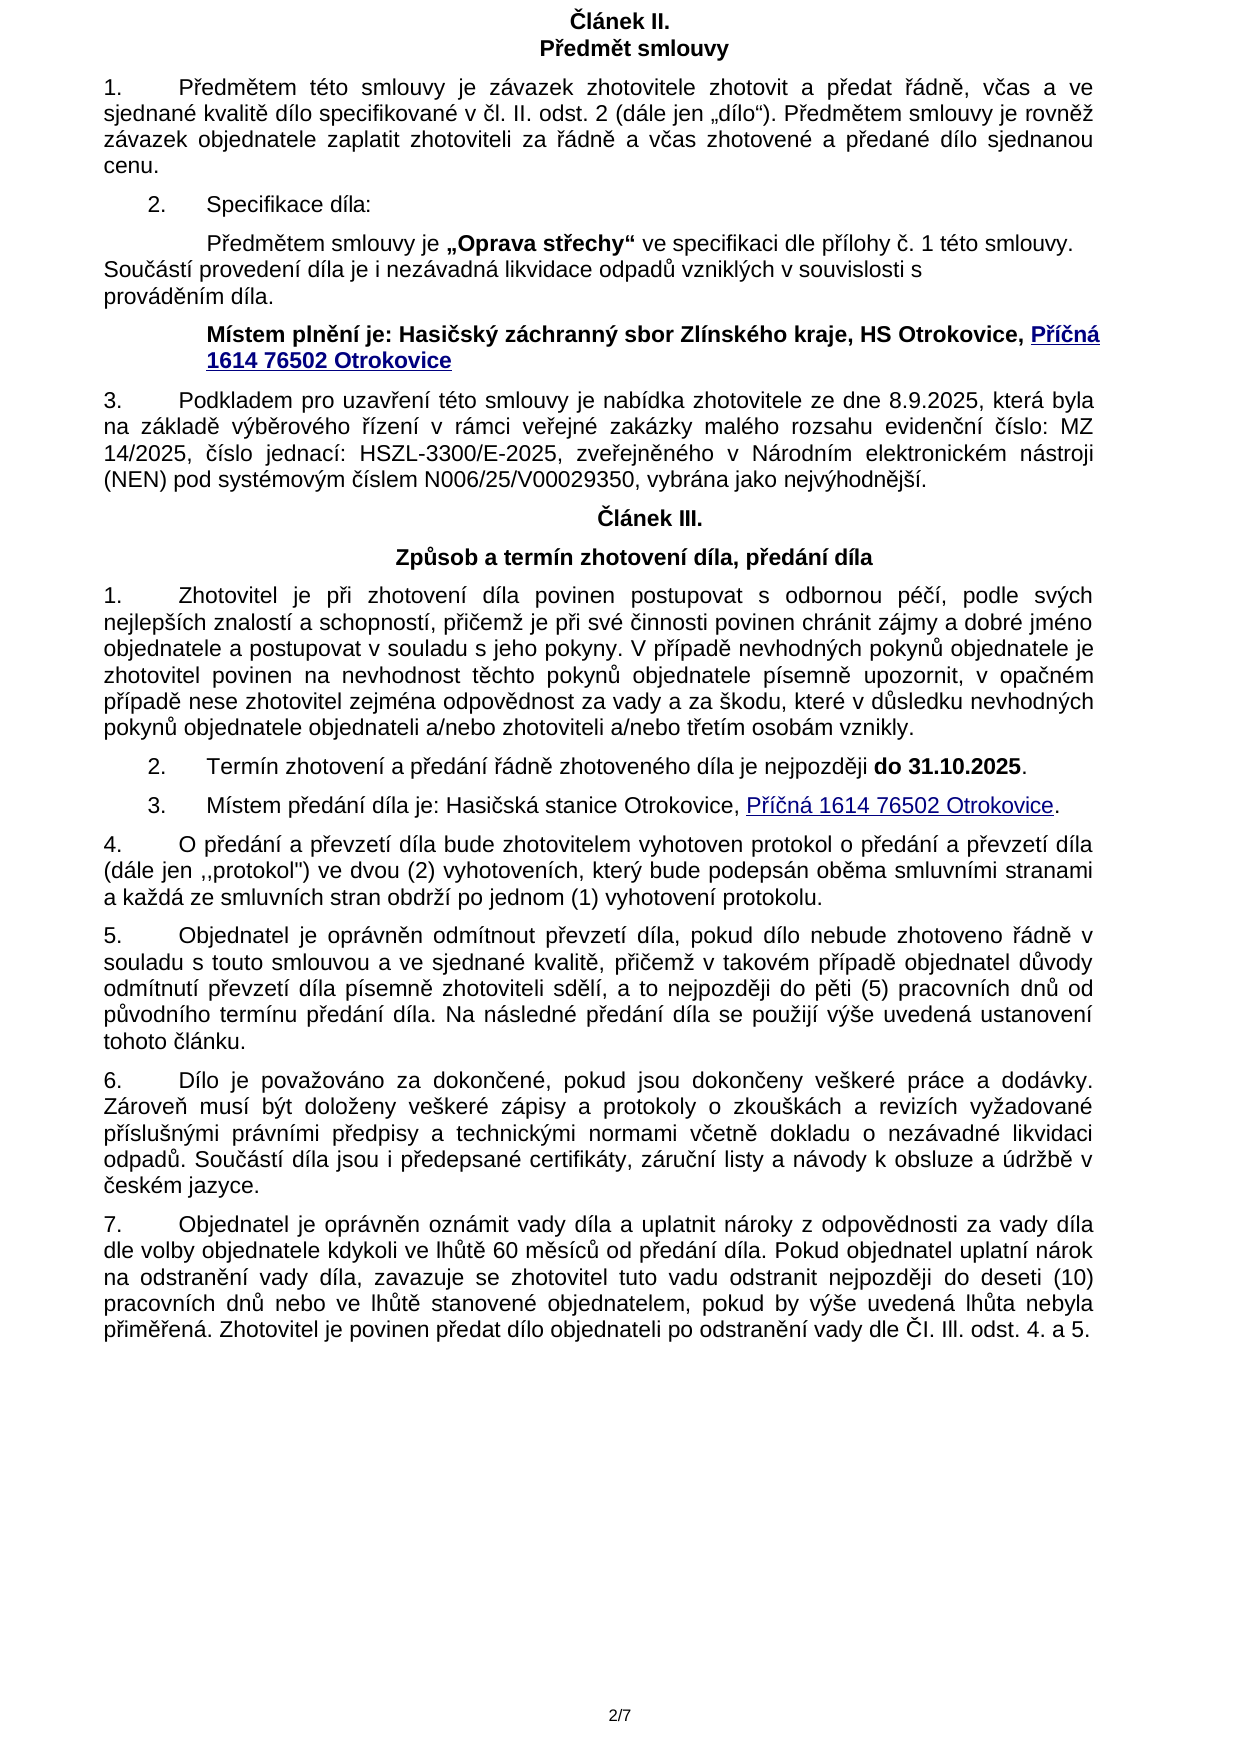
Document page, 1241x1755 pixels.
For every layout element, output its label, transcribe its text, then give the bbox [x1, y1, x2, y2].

list Dílo je považováno za dokončené, pokud jsou dokončeny veškeré práce a dodávky. Zároveň musí být doloženy veškeré zápisy a protokoly o zkouškách a revizích vyžadované příslušnými právními předpisy a technickými normami včetně dokladu o nezávadné likvidaci odpadů. Součástí díla jsou i předepsané certifikáty, záruční listy a návody k obsluze a údržbě v českém jazyce. [103, 1067, 1094, 1198]
text Předmětem smlouvy je „Oprava střechy“ ve specifikaci dle přílohy č. 1 této smlouvy. [206, 230, 1167, 256]
list Podkladem pro uzavření této smlouvy je nabídka zhotovitele ze dne 8.9.2025, která byla na základě výběrového řízení v rámci veřejné zakázky malého rozsahu evidenční číslo: MZ 14/2025, číslo jednací: HSZL-3300/E-2025, zveřejněného v Národním elektronickém nástroji (NEN) pod systémovým číslem N006/25/V00029350, vybrána jako nejvýhodnější. [103, 387, 1094, 492]
text Článek II. Předmět smlouvy [539, 8, 732, 61]
text Součástí provedení díla je i nezávadná likvidace odpadů vzniklých v souvislosti s prováděním díla. [103, 256, 1013, 309]
list Zhotovitel je při zhotovení díla povinen postupovat s odbornou péčí, podle svých nejlepších znalostí a schopností, přičemž je při své činnosti povinen chránit zájmy a dobré jméno objednatele a postupovat v souladu s jeho pokyny. V případě nevhodných pokynů objednatele je zhotovitel povinen na nevhodnost těchto pokynů objednatele písemně upozornit, v opačném případě nese zhotovitel zejména odpovědnost za vady a za škodu, které v důsledku nevhodných pokynů objednatele objednateli a/nebo zhotoviteli a/nebo třetím osobám vznikly. [103, 582, 1094, 741]
list Předmětem této smlouvy je závazek zhotovitele zhotovit a předat řádně, včas a ve sjednané kvalitě dílo specifikované v čl. II. odst. 2 (dále jen „dílo“). Předmětem smlouvy je rovněž závazek objednatele zaplatit zhotoviteli za řádně a včas zhotovené a předané dílo sjednanou cenu. [103, 73, 1094, 179]
list Termín zhotovení a předání řádně zhotoveného díla je nejpozději do 31.10.2025. [147, 753, 1167, 779]
text Místem plnění je: Hasičský záchranný sbor Zlínského kraje, HS Otrokovice, Příčná [206, 322, 1167, 348]
list Místem předání díla je: Hasičská stanice Otrokovice, Příčná 1614 76502 Otrokovice. [147, 792, 1167, 818]
text Článek III. [206, 505, 1094, 531]
list Objednatel je oprávněn oznámit vady díla a uplatnit nároky z odpovědnosti za vady díla dle volby objednatele kdykoli ve lhůtě 60 měsíců od předání díla. Pokud objednatel uplatní nárok na odstranění vady díla, zavazuje se zhotovitel tuto vadu odstranit nejpozději do deseti (10) pracovních dnů nebo ve lhůtě stanovené objednatelem, pokud by výše uvedená lhůta nebyla přiměřená. Zhotovitel je povinen předat dílo objednateli po odstranění vady dle ČI. Ill. odst. 4. a 5. [103, 1211, 1094, 1343]
text 1614 76502 Otrokovice [206, 348, 1167, 374]
list Specifikace díla: [147, 191, 1167, 217]
text Způsob a termín zhotovení díla, předání díla [395, 543, 1167, 570]
list O předání a převzetí díla bude zhotovitelem vyhotoven protokol o předání a převzetí díla (dále jen ,,protokol") ve dvou (2) vyhotoveních, který bude podepsán oběma smluvními stranami a každá ze smluvních stran obdrží po jednom (1) vyhotovení protokolu. [103, 831, 1094, 910]
list Objednatel je oprávněn odmítnout převzetí díla, pokud dílo nebude zhotoveno řádně v souladu s touto smlouvou a ve sjednané kvalitě, přičemž v takovém případě objednatel důvody odmítnutí převzetí díla písemně zhotoviteli sdělí, a to nejpozději do pěti (5) pracovních dnů od původního termínu předání díla. Na následné předání díla se použijí výše uvedená ustanovení tohoto článku. [103, 922, 1093, 1054]
